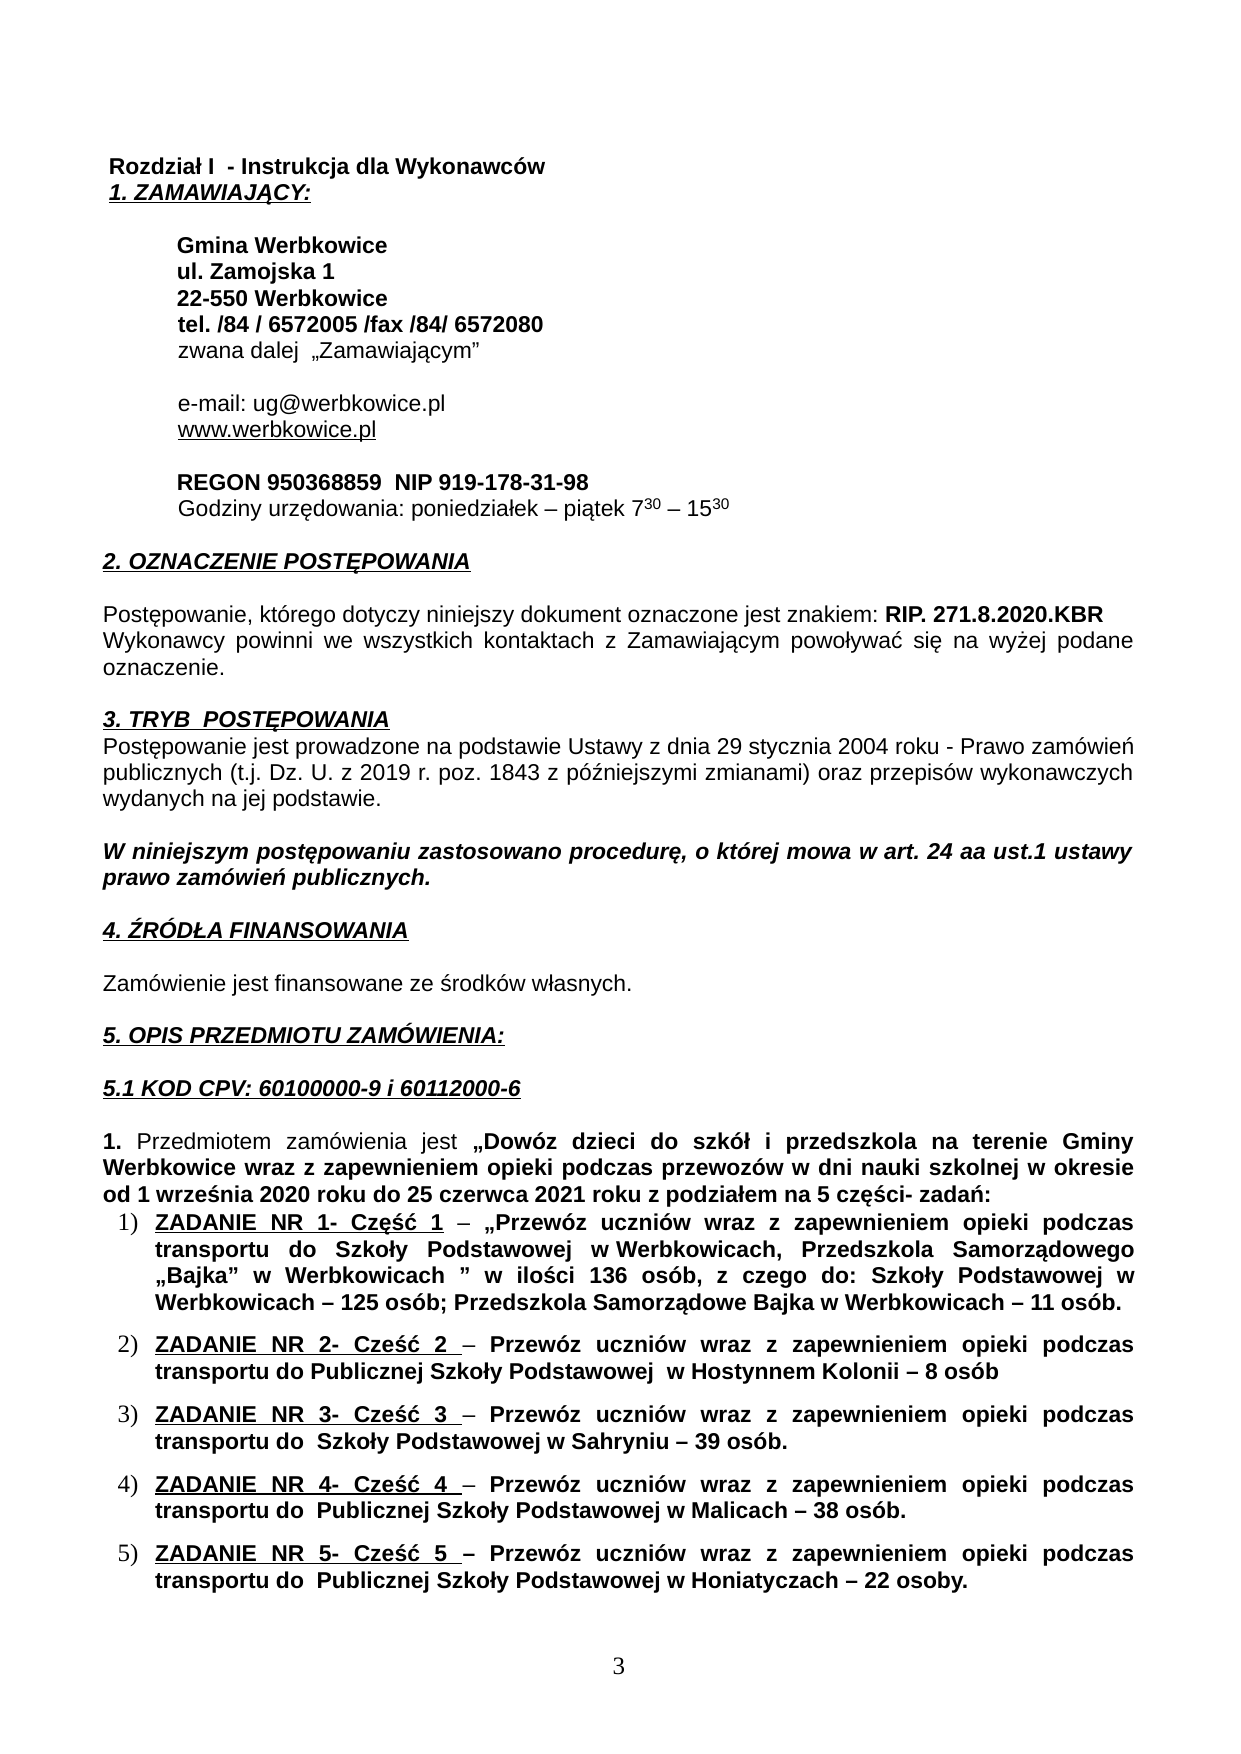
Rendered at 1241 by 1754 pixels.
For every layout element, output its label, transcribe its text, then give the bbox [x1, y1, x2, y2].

text tel. /84 / 6572005 /fax /84/ 6572080 [178, 311, 1135, 337]
text zwana dalej „Zamawiającym” [178, 337, 1135, 364]
text Wykonawcy powinni we wszystkich kontaktach z Zamawiającym powoływać się na wyżej podane oznaczenie. [103, 627, 1135, 680]
text Gmina Werbkowice [103, 232, 1135, 258]
text 5. OPIS PRZEDMIOTU ZAMÓWIENIA: [103, 1022, 1135, 1049]
text Godziny urzędowania: poniedziałek – piątek 730 – 1530 [178, 495, 1135, 522]
text www.werbkowice.pl [178, 416, 1135, 443]
list 1. ZAMAWIAJĄCY: [109, 179, 1135, 206]
text 22-550 Werbkowice [103, 284, 1135, 311]
list ZADANIE NR 5- Cześć 5 – Przewóz uczniów wraz z zapewnieniem opieki podczas transportu do Publicznej Szkoły Podstawowej w Honiatyczach – 22 osoby. [117, 1538, 1135, 1593]
list Rozdział I - Instrukcja dla Wykonawców [109, 153, 1135, 179]
list ZADANIE NR 4- Cześć 4 – Przewóz uczniów wraz z zapewnieniem opieki podczas transportu do Publicznej Szkoły Podstawowej w Malicach – 38 osób. [117, 1469, 1135, 1524]
text 1. Przedmiotem zamówienia jest „Dowóz dzieci do szkół i przedszkola na terenie Gminy Werbkowice wraz z zapewnieniem opieki podczas przewozów w dni nauki szkolnej w okresie od 1 września 2020 roku do 25 czerwca 2021 roku z podziałem na 5 części- zadań: [103, 1128, 1135, 1207]
list ZADANIE NR 3- Cześć 3 – Przewóz uczniów wraz z zapewnieniem opieki podczas transportu do Szkoły Podstawowej w Sahryniu – 39 osób. [117, 1399, 1135, 1454]
text e-mail: ug@werbkowice.pl [178, 390, 1135, 416]
text W niniejszym postępowaniu zastosowano procedurę, o której mowa w art. 24 aa ust.1 ustawy prawo zamówień publicznych. [103, 838, 1135, 891]
text Postępowanie jest prowadzone na podstawie Ustawy z dnia 29 stycznia 2004 roku - Prawo zamówień publicznych (t.j. Dz. U. z 2019 r. poz. 1843 z późniejszymi zmianami) oraz przepisów wykonawczych wydanych na jej podstawie. [103, 733, 1135, 812]
text 2. OZNACZENIE POSTĘPOWANIA [103, 548, 1135, 574]
text REGON 950368859 NIP 919-178-31-98 [103, 469, 1135, 495]
list ZADANIE NR 1- Część 1 – „Przewóz uczniów wraz z zapewnieniem opieki podczas transportu do Szkoły Podstawowej w Werbkowicach, Przedszkola Samorządowego „Bajka” w Werbkowicach ” w ilości 136 osób, z czego do: Szkoły Podstawowej w Werbkowicach – 125 osób; Przedszkola Samorządowe Bajka w Werbkowicach – 11 osób. [117, 1207, 1135, 1315]
list ZADANIE NR 2- Cześć 2 – Przewóz uczniów wraz z zapewnieniem opieki podczas transportu do Publicznej Szkoły Podstawowej w Hostynnem Kolonii – 8 osób [117, 1329, 1135, 1384]
text Postępowanie, którego dotyczy niniejszy dokument oznaczone jest znakiem: RIP. 271.8.2020.KBR [103, 601, 1135, 627]
text 3. TRYB POSTĘPOWANIA [103, 706, 1135, 733]
text Zamówienie jest finansowane ze środków własnych. [103, 970, 1135, 996]
text 4. ŹRÓDŁA FINANSOWANIA [103, 917, 1135, 943]
text ul. Zamojska 1 [103, 258, 1135, 284]
text 5.1 KOD CPV: 60100000-9 i 60112000-6 [103, 1075, 1135, 1102]
